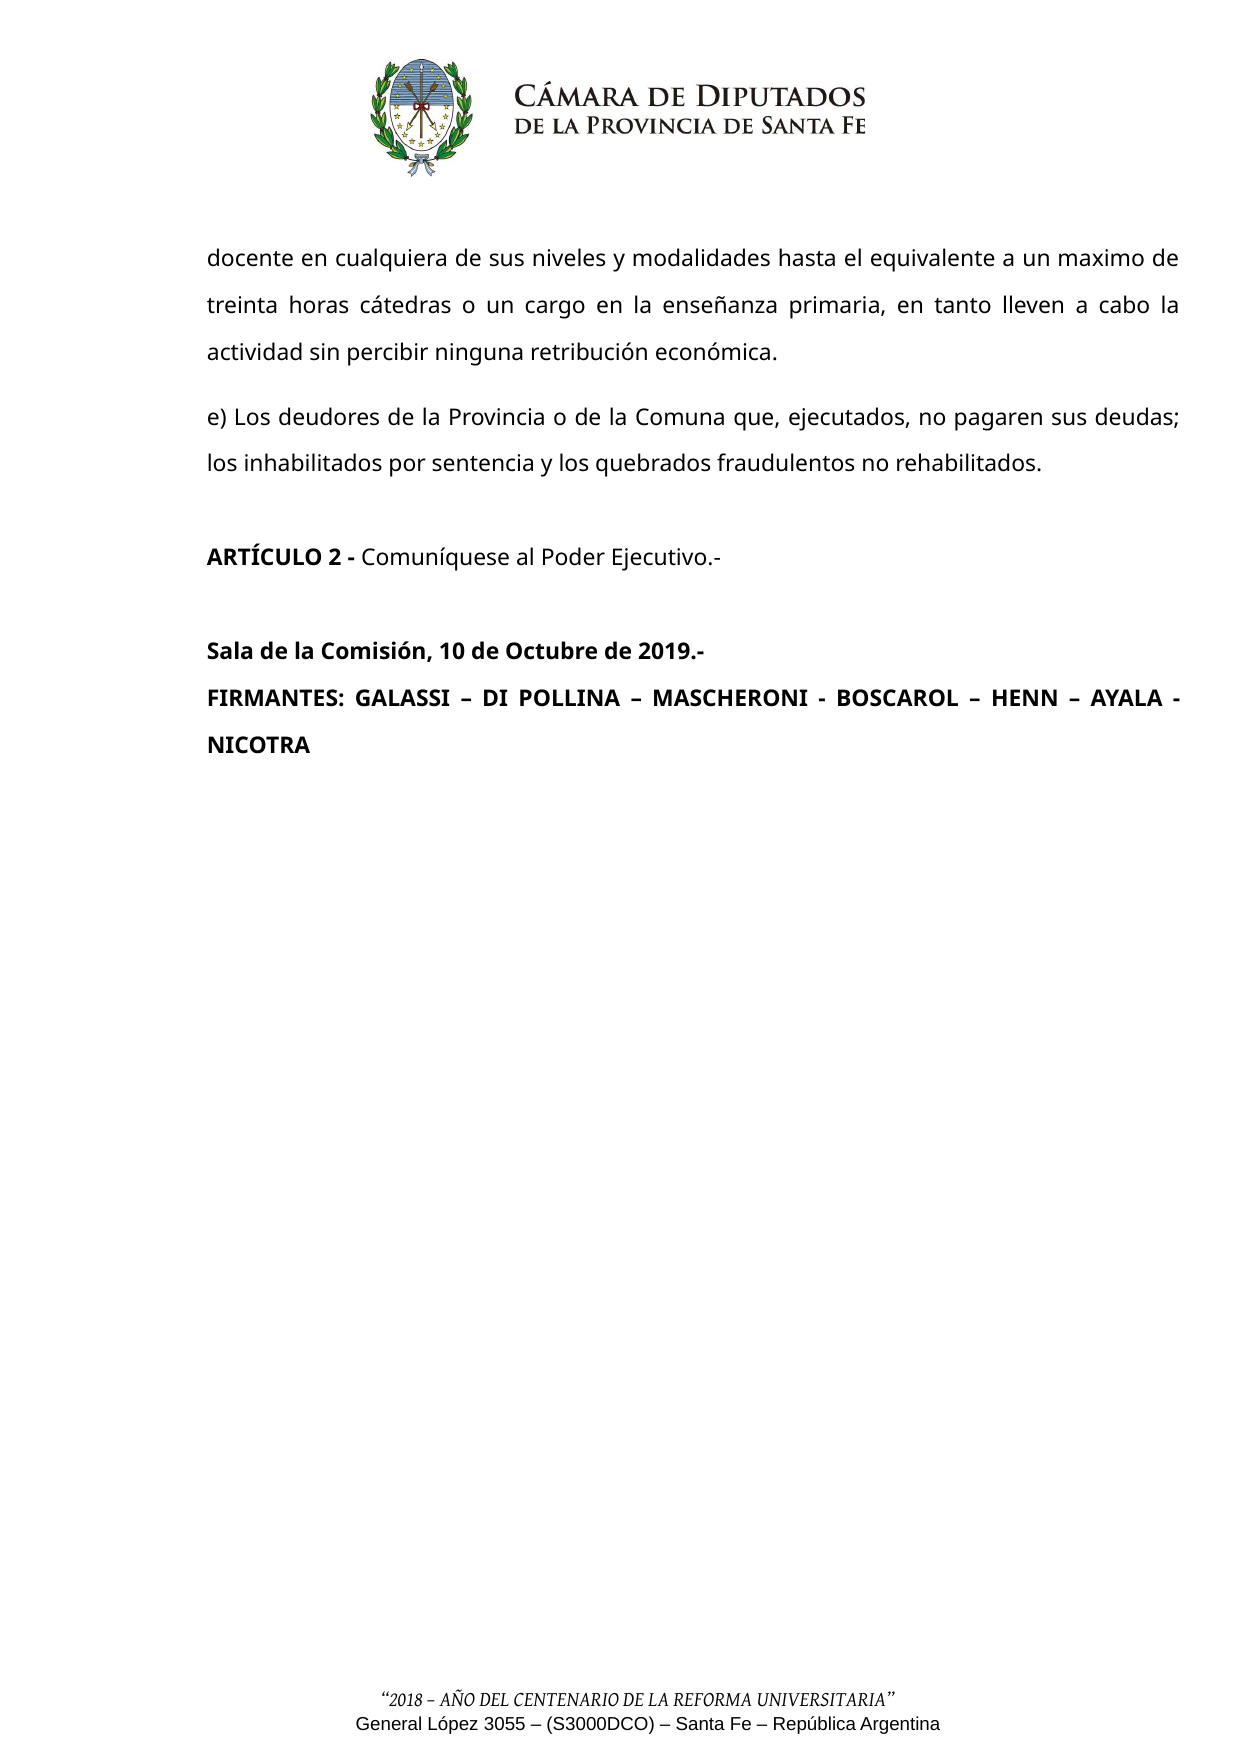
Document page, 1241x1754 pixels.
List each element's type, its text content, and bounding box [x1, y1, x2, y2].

text e) Los deudores de la Provincia o de la Comuna que, ejecutados, no pagaren sus deudas; los inhabilitados por sentencia y los quebrados fraudulentos no rehabilitados. [207, 401, 1181, 479]
picture [370, 59, 866, 181]
text ARTÍCULO 2 - Comuníquese al Poder Ejecutivo.- [207, 541, 1181, 572]
text docente en cualquiera de sus niveles y modalidades hasta el equivalente a un maximo de treinta horas cátedras o un cargo en la enseñanza primaria, en tanto lleven a cabo la actividad sin percibir ninguna retribución económica. [207, 242, 1181, 367]
text Sala de la Comisión, 10 de Octubre de 2019.- [207, 635, 1181, 666]
text FIRMANTES: GALASSI – DI POLLINA – MASCHERONI - BOSCAROL – HENN – AYALA - NICOTRA [207, 682, 1181, 760]
